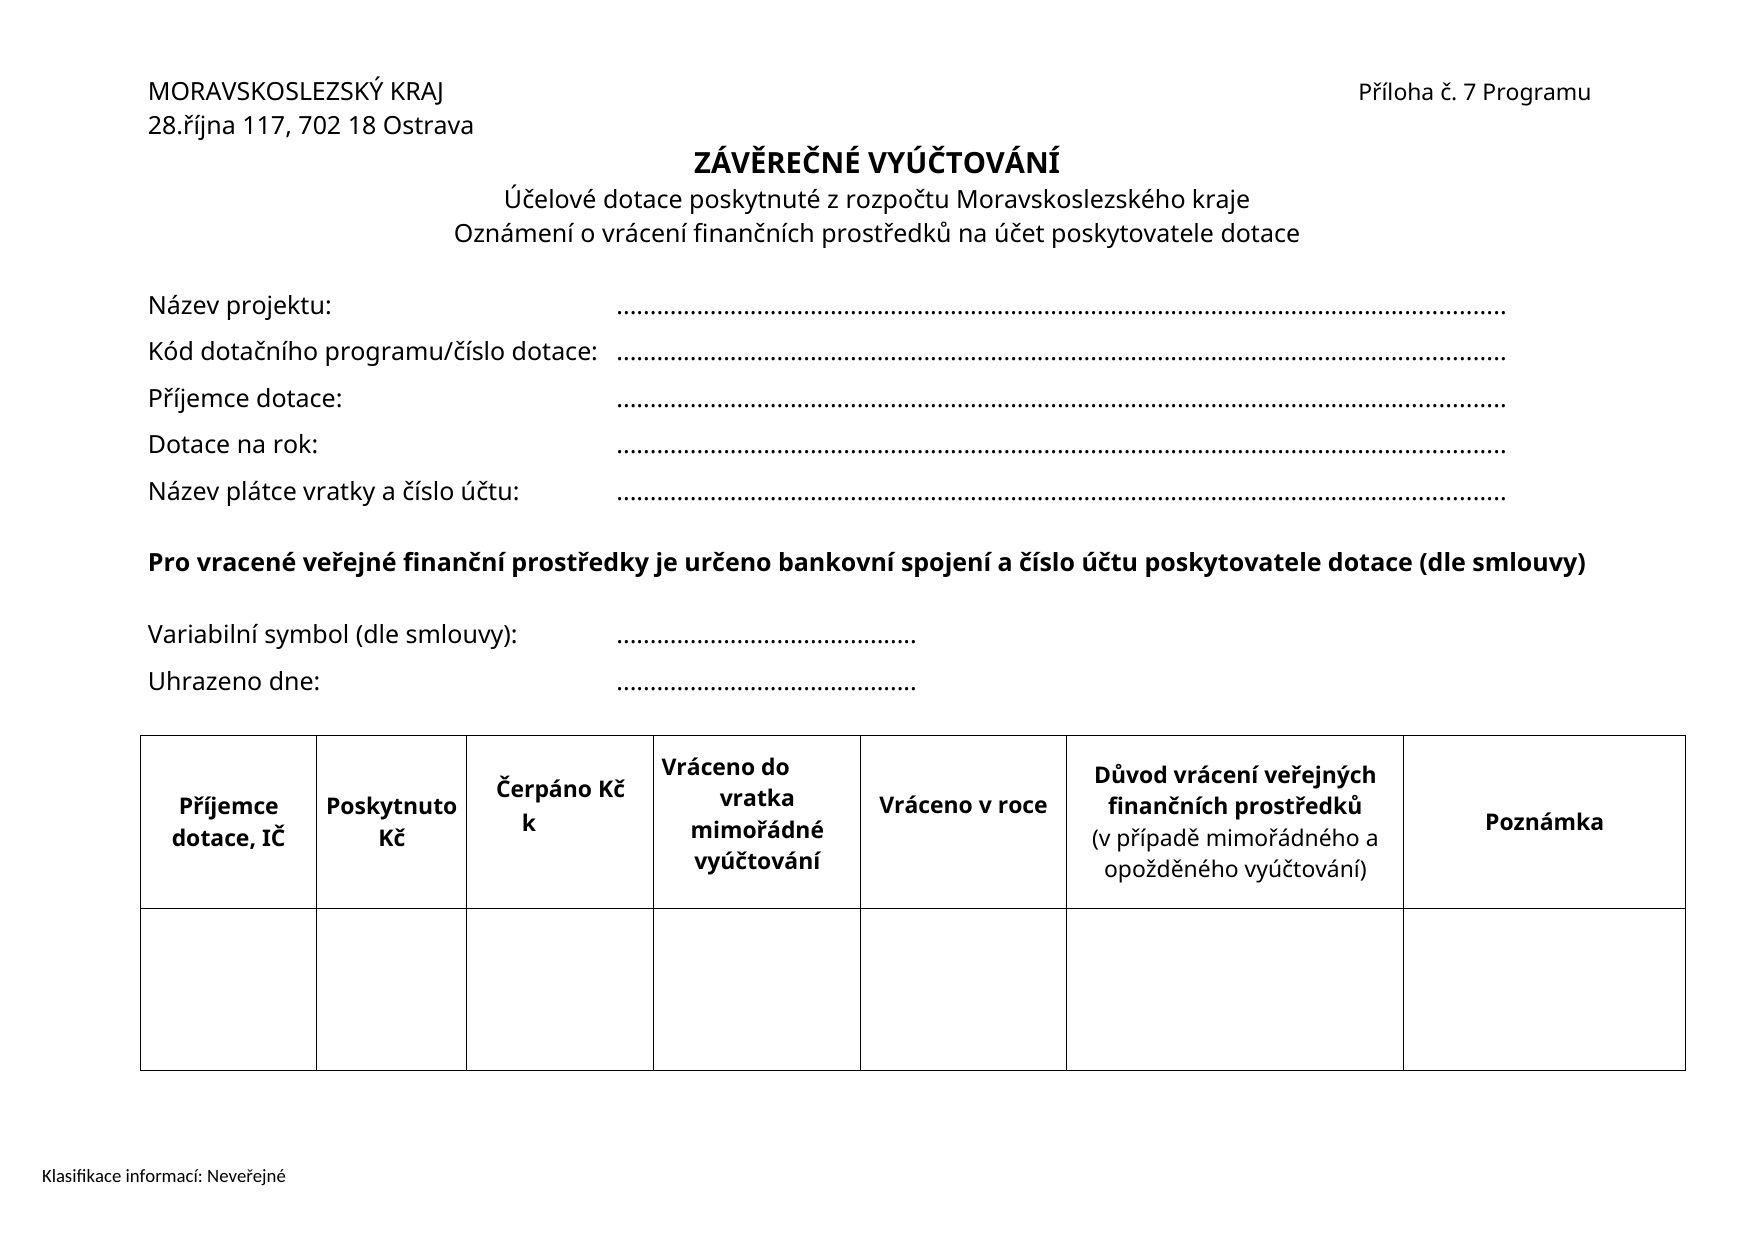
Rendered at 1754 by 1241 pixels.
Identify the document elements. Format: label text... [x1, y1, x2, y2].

table_cell [141, 948, 316, 989]
table_cell [317, 948, 466, 989]
table_cell [861, 909, 1066, 948]
table_header Vráceno do vratka mimořádné vyúčtování [654, 736, 860, 907]
text Účelové dotace poskytnuté z rozpočtu Moravskoslezského kraje Oznámení o vrácení finančních prostředků na účet poskytovatele dotace [148, 182, 1606, 250]
table_cell [317, 989, 466, 1029]
table_cell [654, 1029, 860, 1070]
table_cell [1067, 948, 1403, 989]
table_header Čerpáno Kč k [467, 736, 653, 907]
table_cell [654, 909, 860, 948]
text Pro vracené veřejné finanční prostředky je určeno bankovní spojení a číslo účtu poskytovatele dotace (dle smlouvy) [148, 545, 1606, 579]
table_cell [141, 1029, 316, 1070]
table_cell [1067, 989, 1403, 1029]
table_cell [654, 948, 860, 989]
text Dotace na rok: [148, 427, 1606, 461]
table_cell [1404, 1029, 1685, 1070]
table_cell [1404, 909, 1685, 948]
table_header Příjemce dotace, IČ [141, 736, 316, 907]
text Uhrazeno dne: [148, 663, 1606, 697]
table_header Poznámka [1404, 736, 1685, 907]
table_cell [1404, 989, 1685, 1029]
table_cell [861, 948, 1066, 989]
text Název projektu: [148, 287, 1606, 321]
table_cell [1067, 1029, 1403, 1070]
table_cell [467, 1029, 653, 1070]
text Název plátce vratky a číslo účtu: [148, 473, 1606, 508]
text Variabilní symbol (dle smlouvy): [148, 617, 1606, 651]
table_cell [141, 909, 316, 948]
table_cell [467, 989, 653, 1029]
table_header Poskytnuto Kč [317, 736, 466, 907]
table_cell [317, 1029, 466, 1070]
table_cell [1067, 909, 1403, 948]
table_header Důvod vrácení veřejných finančních prostředků (v případě mimořádného a opožděného vyúčtování) [1067, 736, 1403, 907]
table_cell [861, 1029, 1066, 1070]
table_cell [141, 989, 316, 1029]
table_cell [467, 948, 653, 989]
table_cell [654, 989, 860, 1029]
table_cell [1404, 948, 1685, 989]
table_cell [467, 909, 653, 948]
text Kód dotačního programu/číslo dotace: [148, 334, 1606, 368]
table_cell [861, 989, 1066, 1029]
text Příjemce dotace: [148, 380, 1606, 414]
table_header Vráceno v roce [861, 736, 1066, 907]
table_cell [317, 909, 466, 948]
subtitle ZÁVĚREČNÉ VYÚČTOVÁNÍ [148, 142, 1606, 182]
